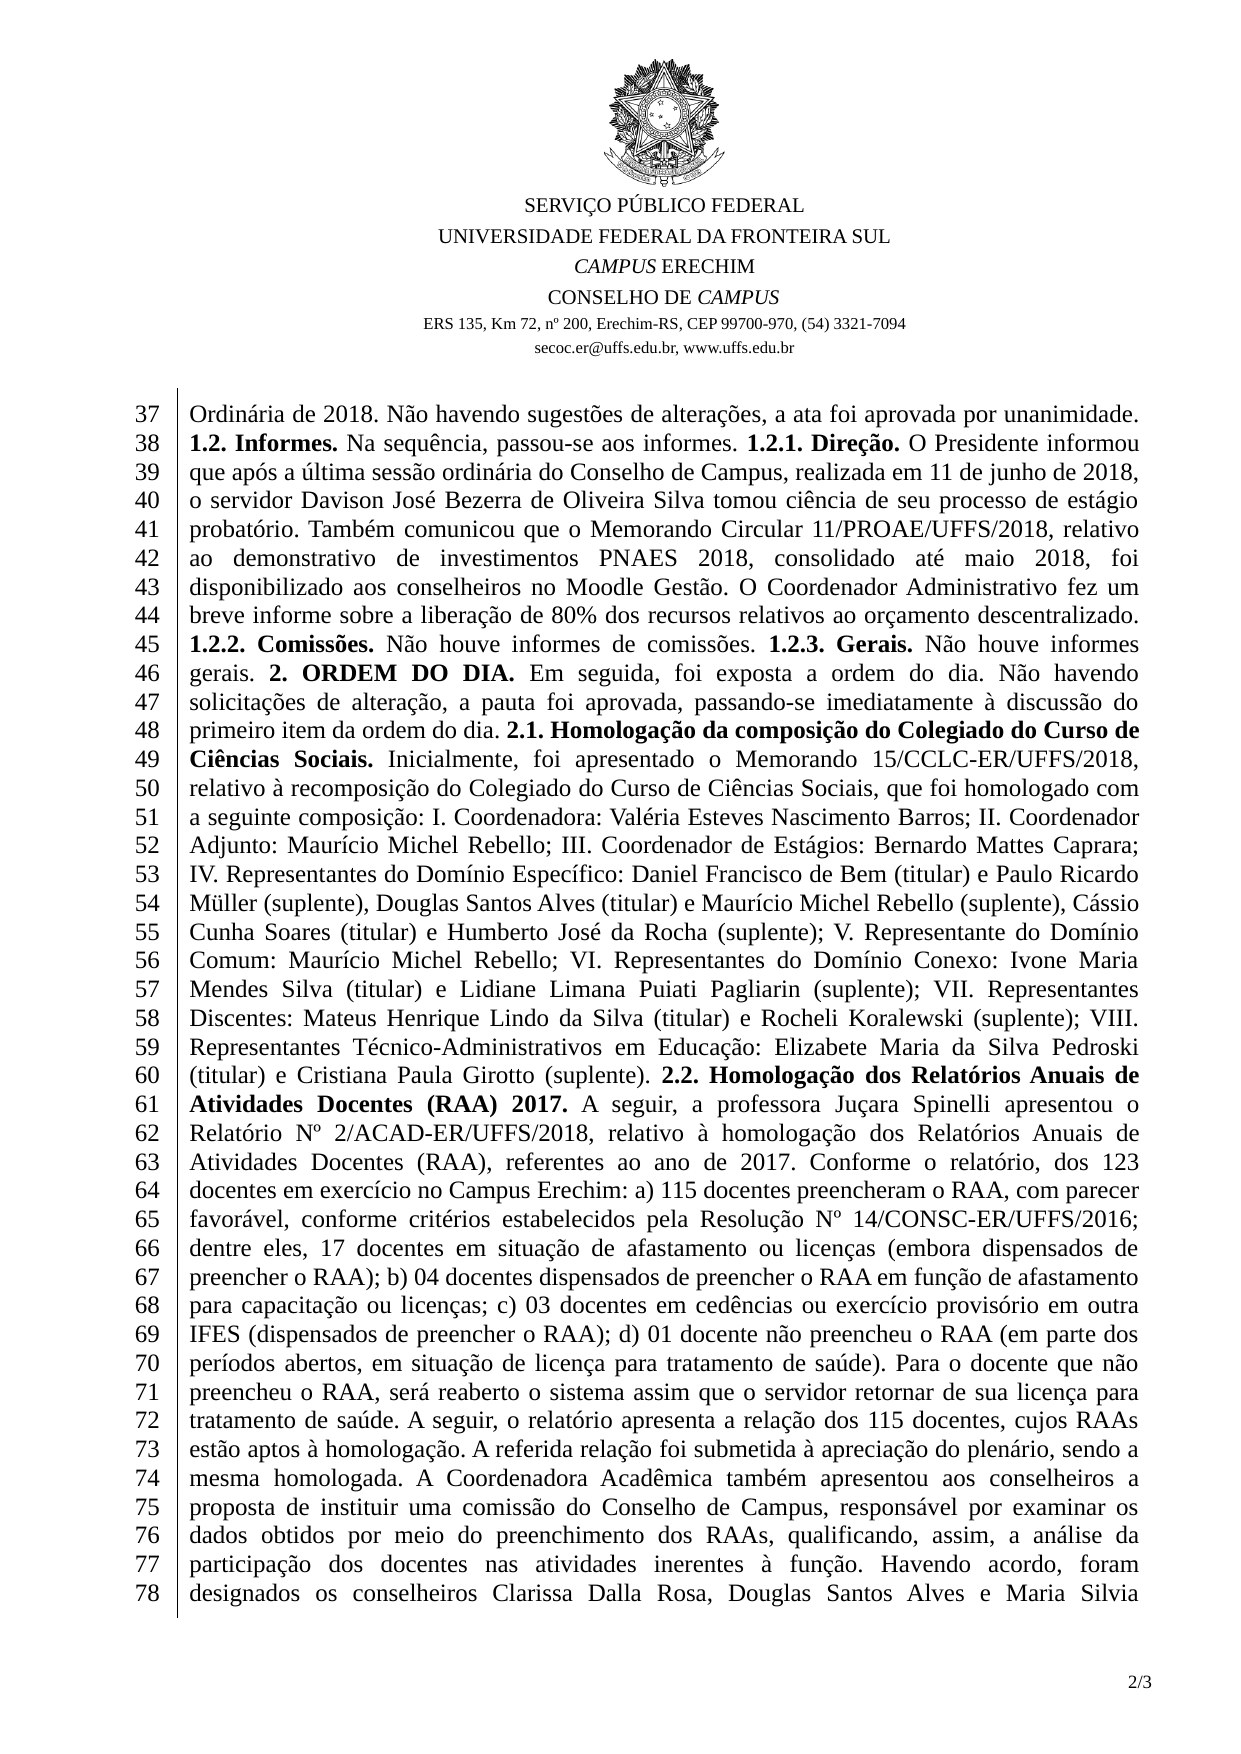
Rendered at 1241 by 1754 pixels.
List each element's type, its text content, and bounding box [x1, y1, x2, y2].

text Ordinária de 2018. Não havendo sugestões de alterações, a ata foi aprovada por unanimidade. 1.2. Informes. Na sequência, passou-se aos informes. 1.2.1. Direção. O Presidente informou que após a última sessão ordinária do Conselho de Campus, realizada em 11 de junho de 2018, o servidor Davison José Bezerra de Oliveira Silva tomou ciência de seu processo de estágio probatório. Também comunicou que o Memorando Circular 11/PROAE/UFFS/2018, relativo ao demonstrativo de investimentos PNAES 2018, consolidado até maio 2018, foi disponibilizado aos conselheiros no Moodle Gestão. O Coordenador Administrativo fez um breve informe sobre a liberação de 80% dos recursos relativos ao orçamento descentralizado. 1.2.2. Comissões. Não houve informes de comissões. 1.2.3. Gerais. Não houve informes gerais. 2. ORDEM DO DIA. Em seguida, foi exposta a ordem do dia. Não havendo solicitações de alteração, a pauta foi aprovada, passando-se imediatamente à discussão do primeiro item da ordem do dia. 2.1. Homologação da composição do Colegiado do Curso de Ciências Sociais. Inicialmente, foi apresentado o Memorando 15/CCLC-ER/UFFS/2018, relativo à recomposição do Colegiado do Curso de Ciências Sociais, que foi homologado com a seguinte composição: I. Coordenadora: Valéria Esteves Nascimento Barros; II. Coordenador Adjunto: Maurício Michel Rebello; III. Coordenador de Estágios: Bernardo Mattes Caprara; IV. Representantes do Domínio Específico: Daniel Francisco de Bem (titular) e Paulo Ricardo Müller (suplente), Douglas Santos Alves (titular) e Maurício Michel Rebello (suplente), Cássio Cunha Soares (titular) e Humberto José da Rocha (suplente); V. Representante do Domínio Comum: Maurício Michel Rebello; VI. Representantes do Domínio Conexo: Ivone Maria Mendes Silva (titular) e Lidiane Limana Puiati Pagliarin (suplente); VII. Representantes Discentes: Mateus Henrique Lindo da Silva (titular) e Rocheli Koralewski (suplente); VIII. Representantes Técnico-Administrativos em Educação: Elizabete Maria da Silva Pedroski (titular) e Cristiana Paula Girotto (suplente). 2.2. Homologação dos Relatórios Anuais de Atividades Docentes (RAA) 2017. A seguir, a professora Juçara Spinelli apresentou o Relatório Nº 2/ACAD-ER/UFFS/2018, relativo à homologação dos Relatórios Anuais de Atividades Docentes (RAA), referentes ao ano de 2017. Conforme o relatório, dos 123 docentes em exercício no Campus Erechim: a) 115 docentes preencheram o RAA, com parecer favorável, conforme critérios estabelecidos pela Resolução Nº 14/CONSC-ER/UFFS/2016; dentre eles, 17 docentes em situação de afastamento ou licenças (embora dispensados de preencher o RAA); b) 04 docentes dispensados de preencher o RAA em função de afastamento para capacitação ou licenças; c) 03 docentes em cedências ou exercício provisório em outra IFES (dispensados de preencher o RAA); d) 01 docente não preencheu o RAA (em parte dos períodos abertos, em situação de licença para tratamento de saúde). Para o docente que não preencheu o RAA, será reaberto o sistema assim que o servidor retornar de sua licença para tratamento de saúde. A seguir, o relatório apresenta a relação dos 115 docentes, cujos RAAs estão aptos à homologação. A referida relação foi submetida à apreciação do plenário, sendo a mesma homologada. A Coordenadora Acadêmica também apresentou aos conselheiros a proposta de instituir uma comissão do Conselho de Campus, responsável por examinar os dados obtidos por meio do preenchimento dos RAAs, qualificando, assim, a análise da participação dos docentes nas atividades inerentes à função. Havendo acordo, foram designados os conselheiros Clarissa Dalla Rosa, Douglas Santos Alves e Maria Silvia [177, 387, 1152, 1618]
